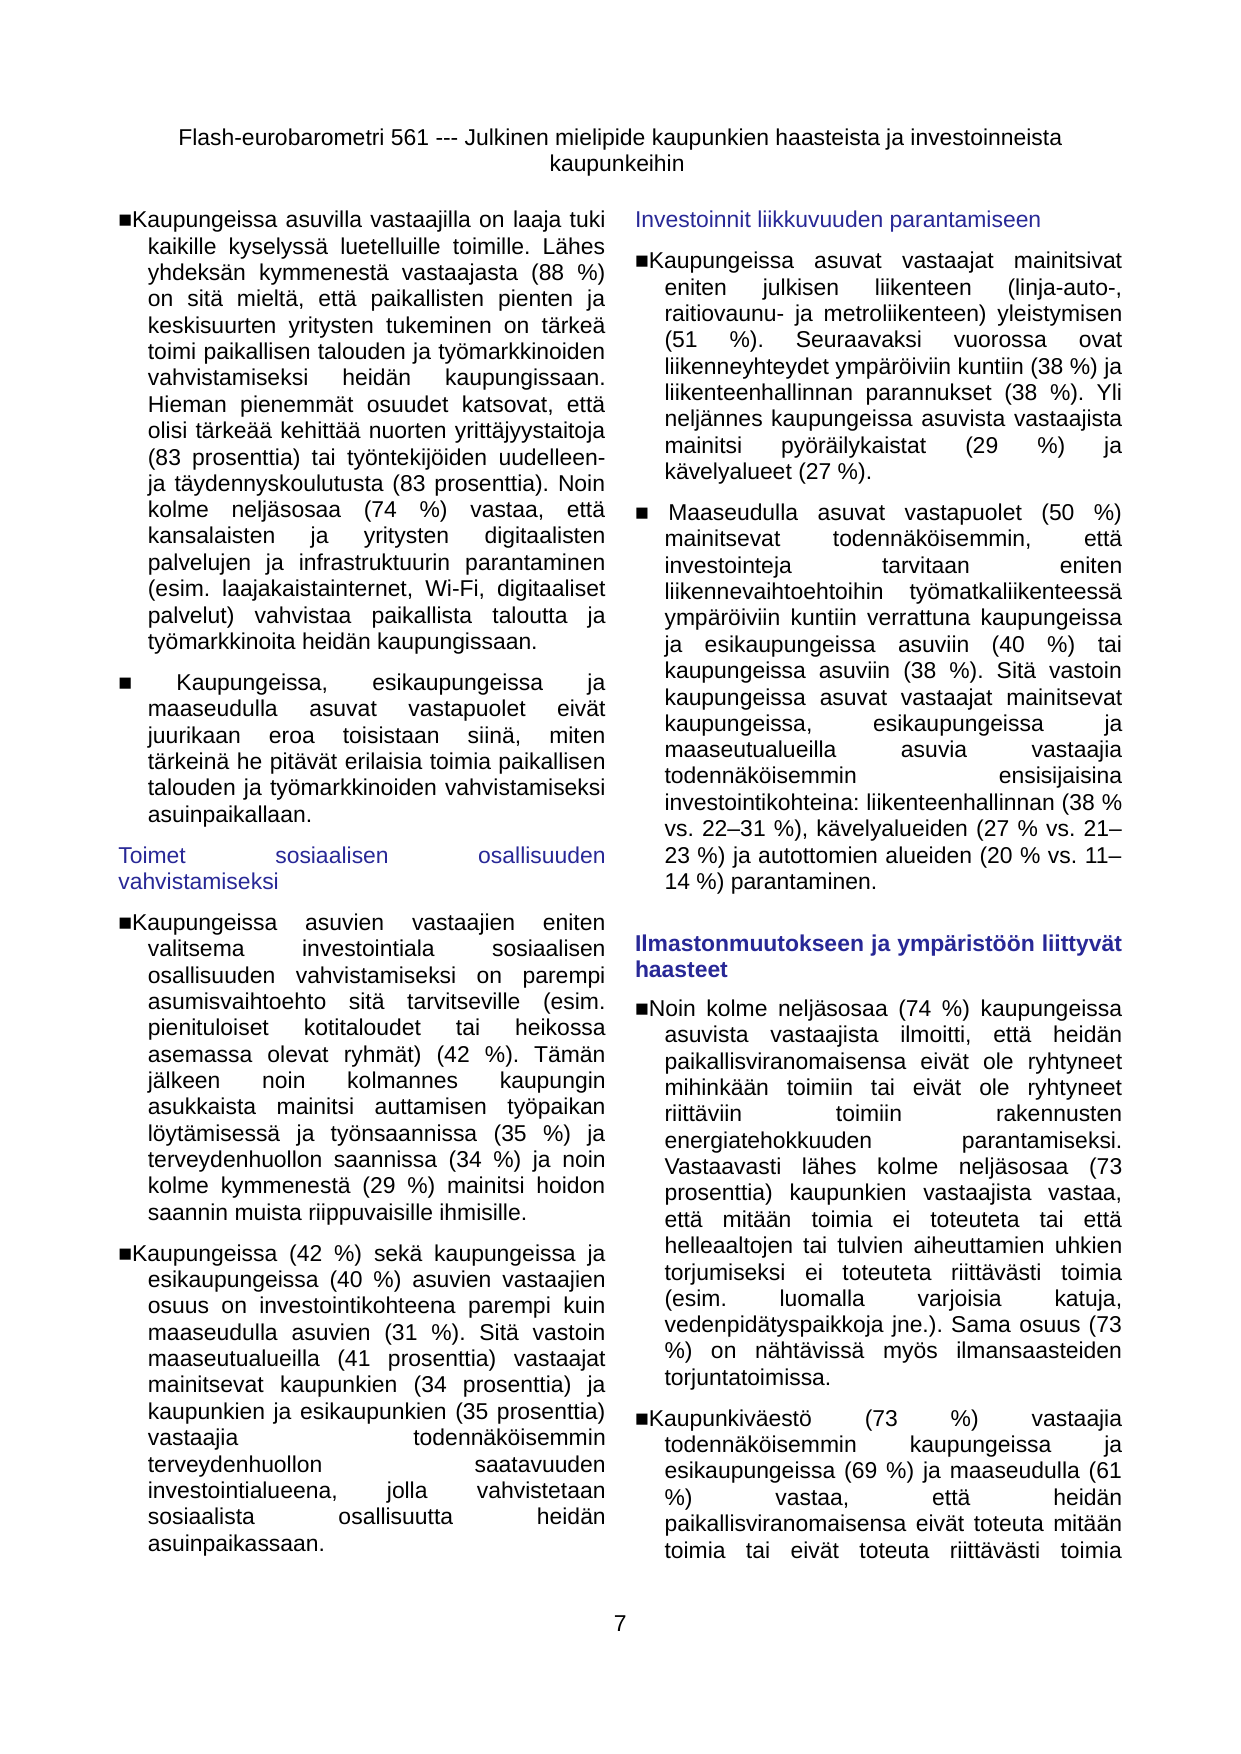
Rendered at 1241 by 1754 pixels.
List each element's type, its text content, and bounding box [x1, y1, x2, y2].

text ■Kaupunkiväestö (73 %) vastaajia todennäköisemmin kaupungeissa ja esikaupungeissa (69 %) ja maaseudulla (61 %) vastaa, että heidän paikallisviranomaisensa eivät toteuta mitään toimia tai eivät toteuta riittävästi toimia [635, 1405, 1122, 1563]
text ■Kaupungeissa asuvien vastaajien eniten valitsema investointiala sosiaalisen osallisuuden vahvistamiseksi on parempi asumisvaihtoehto sitä tarvitseville (esim. pienituloiset kotitaloudet tai heikossa asemassa olevat ryhmät) (42 %). Tämän jälkeen noin kolmannes kaupungin asukkaista mainitsi auttamisen työpaikan löytämisessä ja työnsaannissa (35 %) ja terveydenhuollon saannissa (34 %) ja noin kolme kymmenestä (29 %) mainitsi hoidon saannin muista riippuvaisille ihmisille. [118, 909, 605, 1225]
text ■ Kaupungeissa, esikaupungeissa ja maaseudulla asuvat vastapuolet eivät juurikaan eroa toisistaan siinä, miten tärkeinä he pitävät erilaisia toimia paikallisen talouden ja työmarkkinoiden vahvistamiseksi asuinpaikallaan. [118, 669, 605, 827]
text ■Kaupungeissa (42 %) sekä kaupungeissa ja esikaupungeissa (40 %) asuvien vastaajien osuus on investointikohteena parempi kuin maaseudulla asuvien (31 %). Sitä vastoin maaseutualueilla (41 prosenttia) vastaajat mainitsevat kaupunkien (34 prosenttia) ja kaupunkien ja esikaupunkien (35 prosenttia) vastaajia todennäköisemmin terveydenhuollon saatavuuden investointialueena, jolla vahvistetaan sosiaalista osallisuutta heidän asuinpaikassaan. [118, 1240, 605, 1556]
text ■Kaupungeissa asuvat vastaajat mainitsivat eniten julkisen liikenteen (linja-auto-, raitiovaunu- ja metroliikenteen) yleistymisen (51 %). Seuraavaksi vuorossa ovat liikenneyhteydet ympäröiviin kuntiin (38 %) ja liikenteenhallinnan parannukset (38 %). Yli neljännes kaupungeissa asuvista vastaajista mainitsi pyöräilykaistat (29 %) ja kävelyalueet (27 %). [635, 247, 1122, 484]
text ■Noin kolme neljäsosaa (74 %) kaupungeissa asuvista vastaajista ilmoitti, että heidän paikallisviranomaisensa eivät ole ryhtyneet mihinkään toimiin tai eivät ole ryhtyneet riittäviin toimiin rakennusten energiatehokkuuden parantamiseksi. Vastaavasti lähes kolme neljäsosaa (73 prosenttia) kaupunkien vastaajista vastaa, että mitään toimia ei toteuteta tai että helleaaltojen tai tulvien aiheuttamien uhkien torjumiseksi ei toteuteta riittävästi toimia (esim. luomalla varjoisia katuja, vedenpidätyspaikkoja jne.). Sama osuus (73 %) on nähtävissä myös ilmansaasteiden torjuntatoimissa. [635, 995, 1122, 1390]
text Toimet sosiaalisen osallisuuden vahvistamiseksi [118, 842, 605, 894]
text Investoinnit liikkuvuuden parantamiseen [635, 206, 1122, 233]
text ■ Maaseudulla asuvat vastapuolet (50 %) mainitsevat todennäköisemmin, että investointeja tarvitaan eniten liikennevaihtoehtoihin työmatkaliikenteessä ympäröiviin kuntiin verrattuna kaupungeissa ja esikaupungeissa asuviin (40 %) tai kaupungeissa asuviin (38 %). Sitä vastoin kaupungeissa asuvat vastaajat mainitsevat kaupungeissa, esikaupungeissa ja maaseutualueilla asuvia vastaajia todennäköisemmin ensisijaisina investointikohteina: liikenteenhallinnan (38 % vs. 22–31 %), kävelyalueiden (27 % vs. 21–23 %) ja autottomien alueiden (20 % vs. 11–14 %) parantaminen. [635, 499, 1122, 894]
text ■Kaupungeissa asuvilla vastaajilla on laaja tuki kaikille kyselyssä luetelluille toimille. Lähes yhdeksän kymmenestä vastaajasta (88 %) on sitä mieltä, että paikallisten pienten ja keskisuurten yritysten tukeminen on tärkeä toimi paikallisen talouden ja työmarkkinoiden vahvistamiseksi heidän kaupungissaan. Hieman pienemmät osuudet katsovat, että olisi tärkeää kehittää nuorten yrittäjyystaitoja (83 prosenttia) tai työntekijöiden uudelleen- ja täydennyskoulutusta (83 prosenttia). Noin kolme neljäsosaa (74 %) vastaa, että kansalaisten ja yritysten digitaalisten palvelujen ja infrastruktuurin parantaminen (esim. laajakaistainternet, Wi-Fi, digitaaliset palvelut) vahvistaa paikallista taloutta ja työmarkkinoita heidän kaupungissaan. [118, 206, 605, 654]
subtitle Ilmastonmuutokseen ja ympäristöön liittyvät haasteet [635, 930, 1122, 982]
